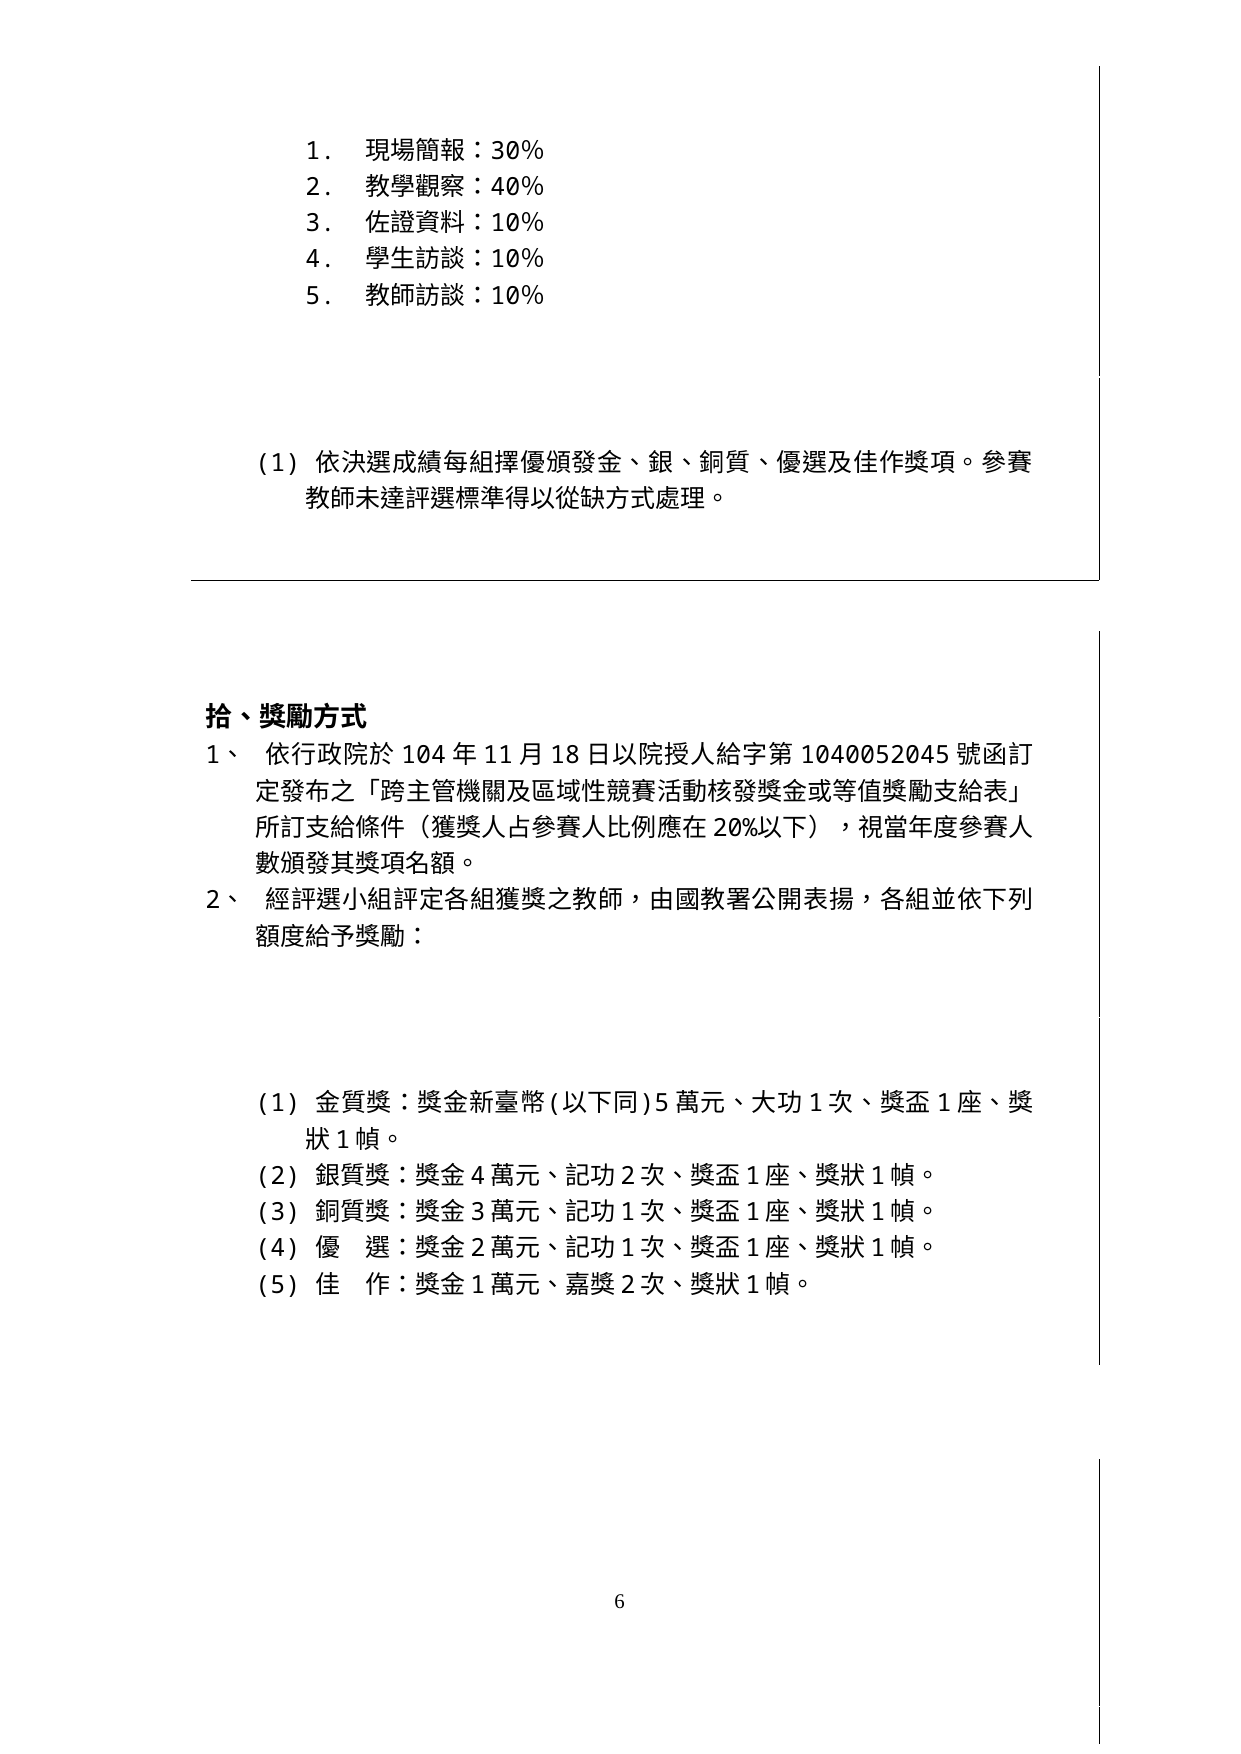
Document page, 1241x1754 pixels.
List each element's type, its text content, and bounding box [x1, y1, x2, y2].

list 依行政院於104年11月18日以院授人給字第1040052045號函訂定發布之「跨主管機關及區域性競賽活動核發獎金或等值獎勵支給表」所訂支給條件（獲獎人占參賽人比例應在20%以下），視當年度參賽人數頒發其獎項名額。 [141, 669, 1098, 814]
list 金質獎：獎金新臺幣(以下同)5萬元、大功1次、獎盃1座、獎狀1幀。 [191, 1019, 1098, 1090]
list 學生訪談：10％ [241, 174, 1098, 210]
list 教學觀察：40％ [241, 101, 1098, 138]
list 優 選：獎金2萬元、記功1次、獎盃1座、獎狀1幀。 [191, 1163, 1098, 1199]
list 佳 作：獎金1萬元、嘉獎2次、獎狀1幀。 [191, 1199, 1098, 1365]
list 銅質獎：獎金3萬元、記功1次、獎盃1座、獎狀1幀。 [191, 1127, 1098, 1163]
list 銀質獎：獎金4萬元、記功2次、獎盃1座、獎狀1幀。 [191, 1090, 1098, 1127]
list 教師訪談：10％ [241, 210, 1098, 376]
list 經評選小組評定各組獲獎之教師，由國教署公開表揚，各組並依下列額度給予獎勵： [141, 814, 1098, 1017]
list 佐證資料：10％ [241, 138, 1098, 174]
list 現場簡報：30％ [241, 66, 1098, 101]
text 拾、獎勵方式 [141, 631, 1098, 669]
list 依決選成績每組擇優頒發金、銀、銅質、優選及佳作獎項。參賽教師未達評選標準得以從缺方式處理。 [191, 378, 1098, 579]
